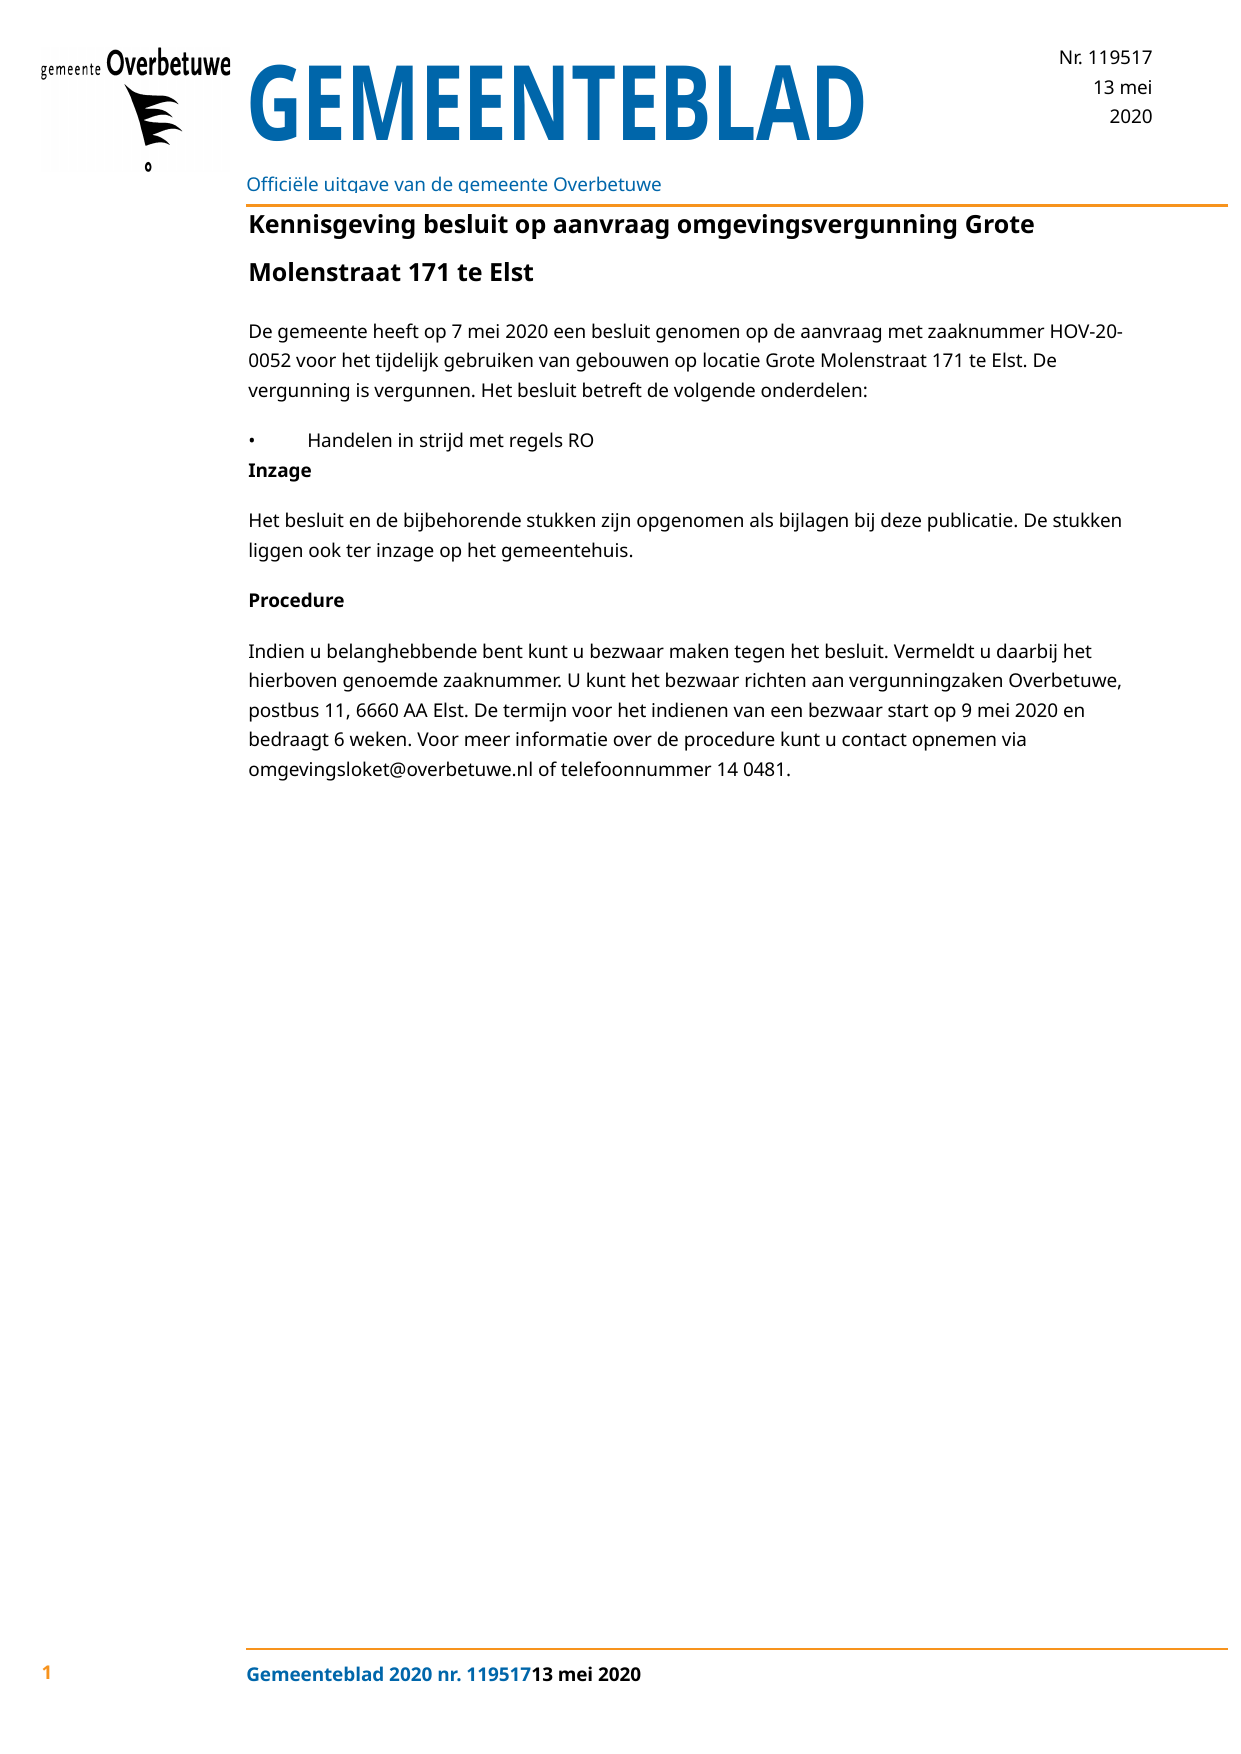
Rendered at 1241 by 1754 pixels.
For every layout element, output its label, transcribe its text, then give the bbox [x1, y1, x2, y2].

text Kennisgeving besluit op aanvraag omgevingsvergunning Grote Molenstraat 171 te Elst [248, 207, 1152, 288]
list Handelen in strijd met regels RO [248, 427, 1152, 453]
text Inzage [248, 457, 1152, 483]
text Het besluit en de bijbehorende stukken zijn opgenomen als bijlagen bij deze publicatie. De stukken liggen ook ter inzage op het gemeentehuis. [248, 507, 1152, 563]
text Indien u belanghebbende bent kunt u bezwaar maken tegen het besluit. Vermeldt u daarbij het hierboven genoemde zaaknummer. U kunt het bezwaar richten aan vergunningzaken Overbetuwe, postbus 11, 6660 AA Elst. De termijn voor het indienen van een bezwaar start op 9 mei 2020 en bedraagt 6 weken. Voor meer informatie over de procedure kunt u contact opnemen via omgevingsloket@overbetuwe.nl of telefoonnummer 14 0481. [248, 638, 1152, 782]
text De gemeente heeft op 7 mei 2020 een besluit genomen op de aanvraag met zaaknummer HOV-20-0052 voor het tijdelijk gebruiken van gebouwen op locatie Grote Molenstraat 171 te Elst. De vergunning is vergunnen. Het besluit betreft de volgende onderdelen: [248, 318, 1152, 403]
text Procedure [248, 587, 1152, 613]
picture [41, 47, 231, 172]
